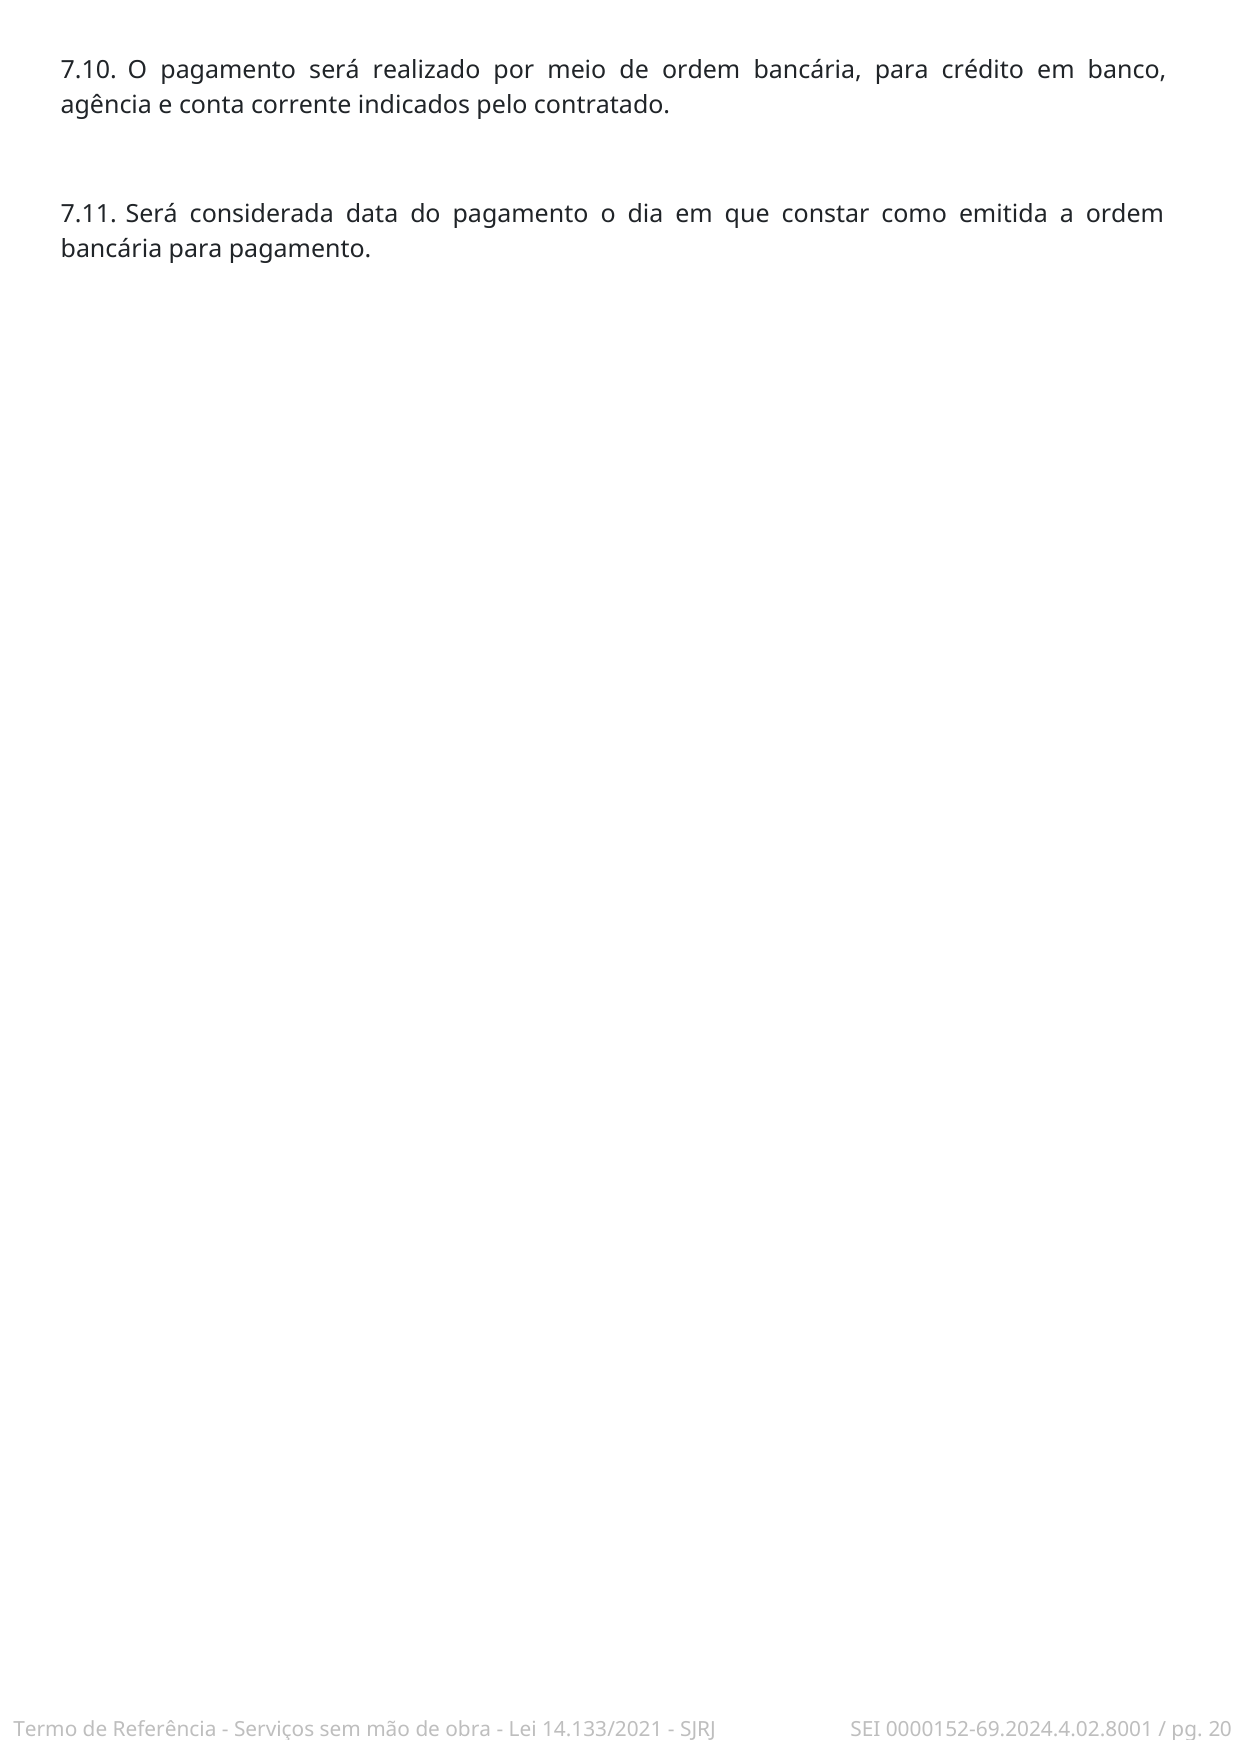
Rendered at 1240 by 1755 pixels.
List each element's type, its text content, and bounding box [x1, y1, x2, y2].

list Será considerada data do pagamento o dia em que constar como emitida a ordem bancária para pagamento. [60, 195, 1166, 264]
list O pagamento será realizado por meio de ordem bancária, para crédito em banco, agência e conta corrente indicados pelo contratado. [60, 52, 1167, 121]
